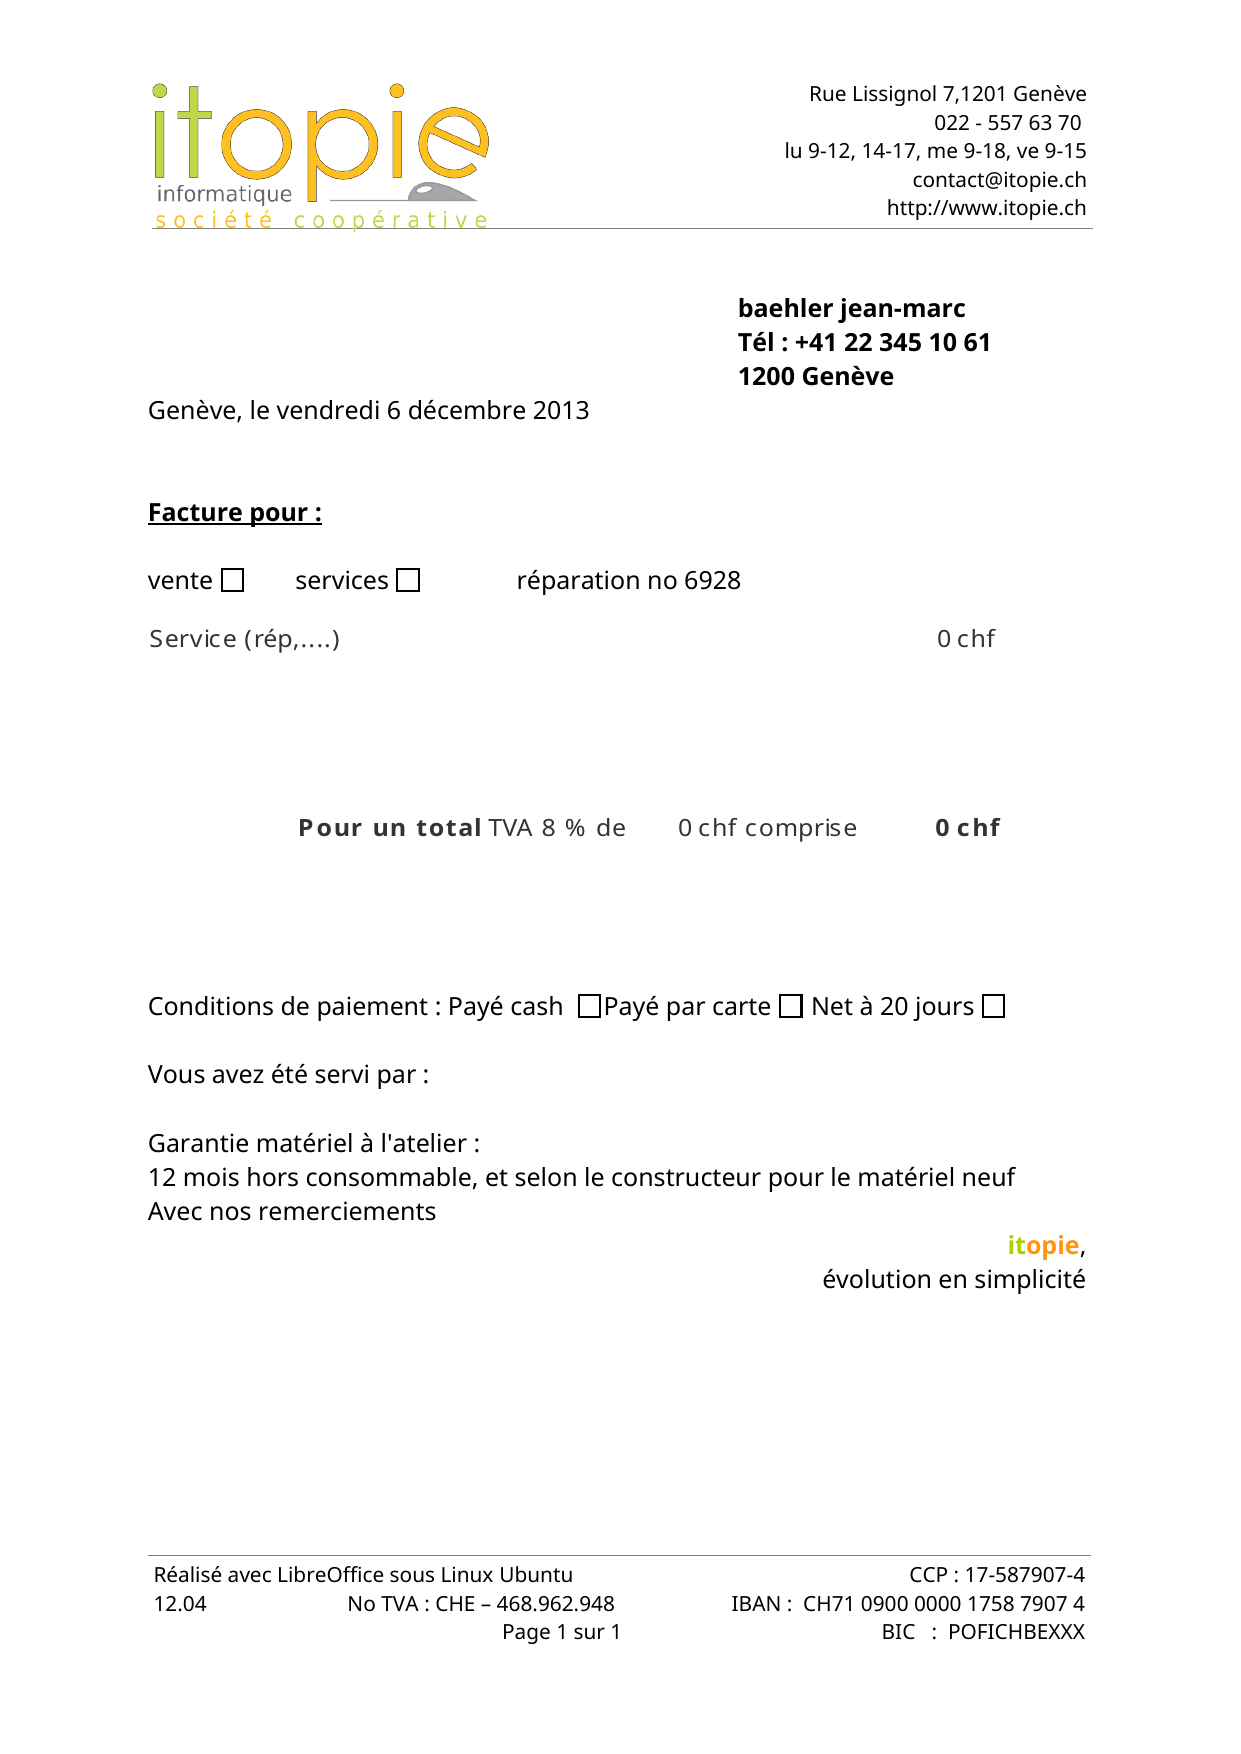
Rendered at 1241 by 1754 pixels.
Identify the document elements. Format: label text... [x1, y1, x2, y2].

picture [138, 72, 500, 244]
text Conditions de paiement : Payé cash Payé par carte Net à 20 jours [148, 989, 1093, 1023]
text vente services réparation no 6928 [148, 563, 1093, 597]
text Tél : +41 22 345 10 61 [148, 324, 1093, 358]
text évolution en simplicité [148, 1262, 1093, 1296]
text Genève, le vendredi 6 décembre 2013 [148, 392, 1093, 427]
text baehler jean-marc [148, 290, 1093, 324]
text 1200 Genève [148, 358, 1093, 392]
text 12 mois hors consommable, et selon le constructeur pour le matériel neuf [148, 1159, 1093, 1193]
text Facture pour : [148, 495, 1093, 529]
text itopie, [148, 1227, 1093, 1262]
text Vous avez été servi par : [148, 1057, 1093, 1091]
text Garantie matériel à l'atelier : [148, 1125, 1093, 1159]
text Avec nos remerciements [148, 1193, 1093, 1227]
